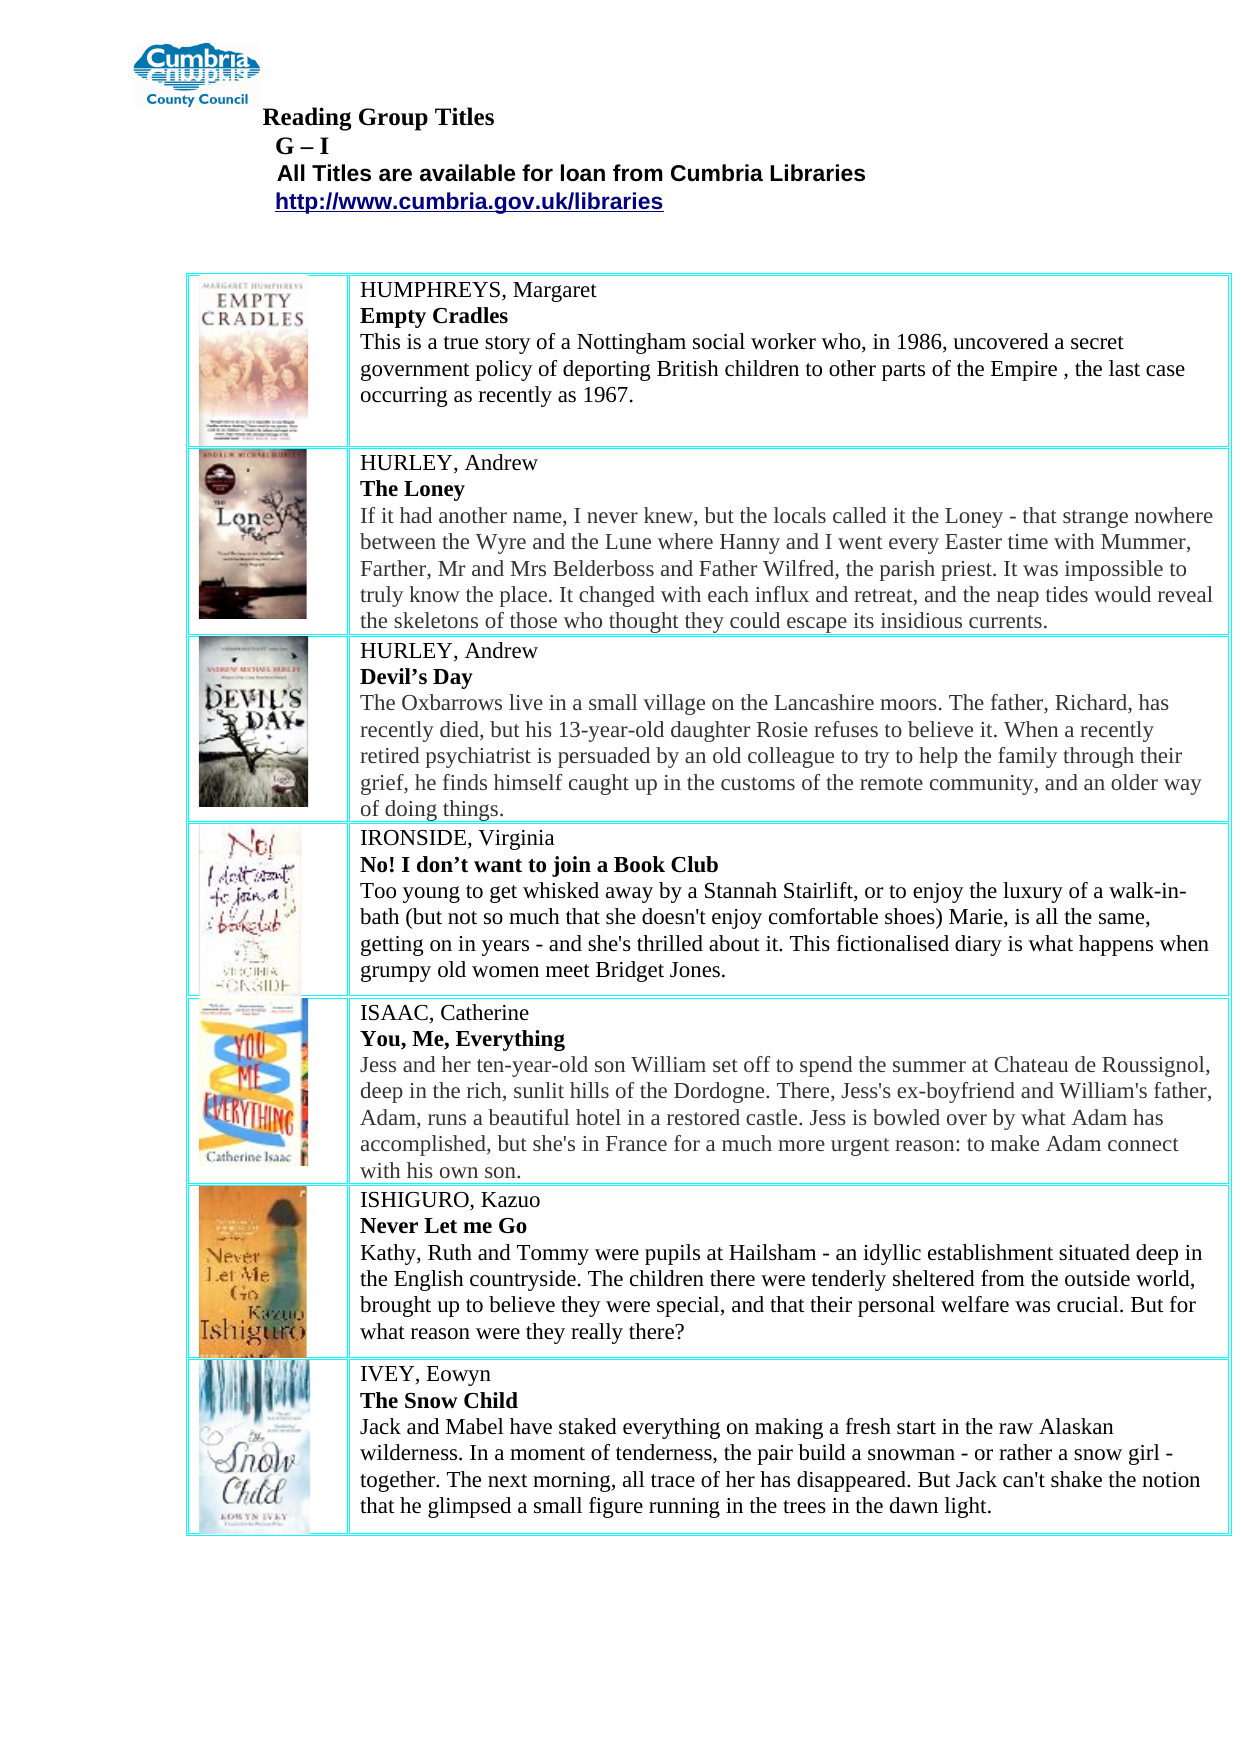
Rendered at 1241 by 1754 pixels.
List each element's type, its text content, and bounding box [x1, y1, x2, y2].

table_cell [189, 1186, 198, 1357]
table_cell [302, 824, 347, 995]
table_cell [189, 999, 347, 1183]
table_cell [189, 824, 198, 995]
table_cell [189, 637, 347, 821]
table_cell [311, 1360, 347, 1533]
table_cell ISAAC, Catherine You, Me, Everything Jess and her ten-year-old son William set off to spend the summer at Chateau de Roussignol, deep in the rich, sunlit hills of the Dordogne. There, Jess's ex-boyfriend and William's father, Adam, runs a beautiful hotel in a restored castle. Jess is bowled over by what Adam has accomplished, but she's in France for a much more urgent reason: to make Adam connect with his own son. [350, 999, 1228, 1183]
table_cell HUMPHREYS, Margaret Empty Cradles This is a true story of a Nottingham social worker who, in 1986, uncovered a secret government policy of deporting British children to other parts of the Empire , the last case occurring as recently as 1967. [350, 276, 1228, 446]
table_cell [189, 276, 198, 446]
table_cell [189, 449, 347, 634]
table_cell [307, 1186, 347, 1357]
table_cell HURLEY, Andrew Devil’s Day The Oxbarrows live in a small village on the Lancashire moors. The father, Richard, has recently died, but his 13-year-old daughter Rosie refuses to believe it. When a recently retired psychiatrist is persuaded by an old colleague to try to help the family through their grief, he finds himself caught up in the customs of the remote community, and an older way of doing things. [350, 637, 1228, 821]
table_cell HURLEY, Andrew The Loney If it had another name, I never knew, but the locals called it the Loney - that strange nowhere between the Wyre and the Lune where Hanny and I went every Easter time with Mummer, Farther, Mr and Mrs Belderboss and Father Wilfred, the parish priest. It was impossible to truly know the place. It changed with each influx and retreat, and the neap tides would reveal the skeletons of those who thought they could escape its insidious currents. [350, 449, 1228, 634]
table_cell [309, 276, 347, 446]
table_cell IRONSIDE, Virginia No! I don’t want to join a Book Club Too young to get whisked away by a Stannah Stairlift, or to enjoy the luxury of a walk-in-bath (but not so much that she doesn't enjoy comfortable shoes) Marie, is all the same, getting on in years - and she's thrilled about it. This fictionalised diary is what happens when grumpy old women meet Bridget Jones. [350, 824, 1228, 995]
table_cell [189, 1360, 198, 1533]
table_cell ISHIGURO, Kazuo Never Let me Go Kathy, Ruth and Tommy were pupils at Hailsham - an idyllic establishment situated deep in the English countryside. The children there were tenderly sheltered from the outside world, brought up to believe they were special, and that their personal welfare was crucial. But for what reason were they really there? [350, 1186, 1228, 1357]
table_cell IVEY, Eowyn The Snow Child Jack and Mabel have staked everything on making a fresh start in the raw Alaskan wilderness. In a moment of tenderness, the pair build a snowman - or rather a snow girl - together. The next morning, all trace of her has disappeared. But Jack can't shake the notion that he glimpsed a small figure running in the trees in the dawn light. [350, 1360, 1228, 1533]
